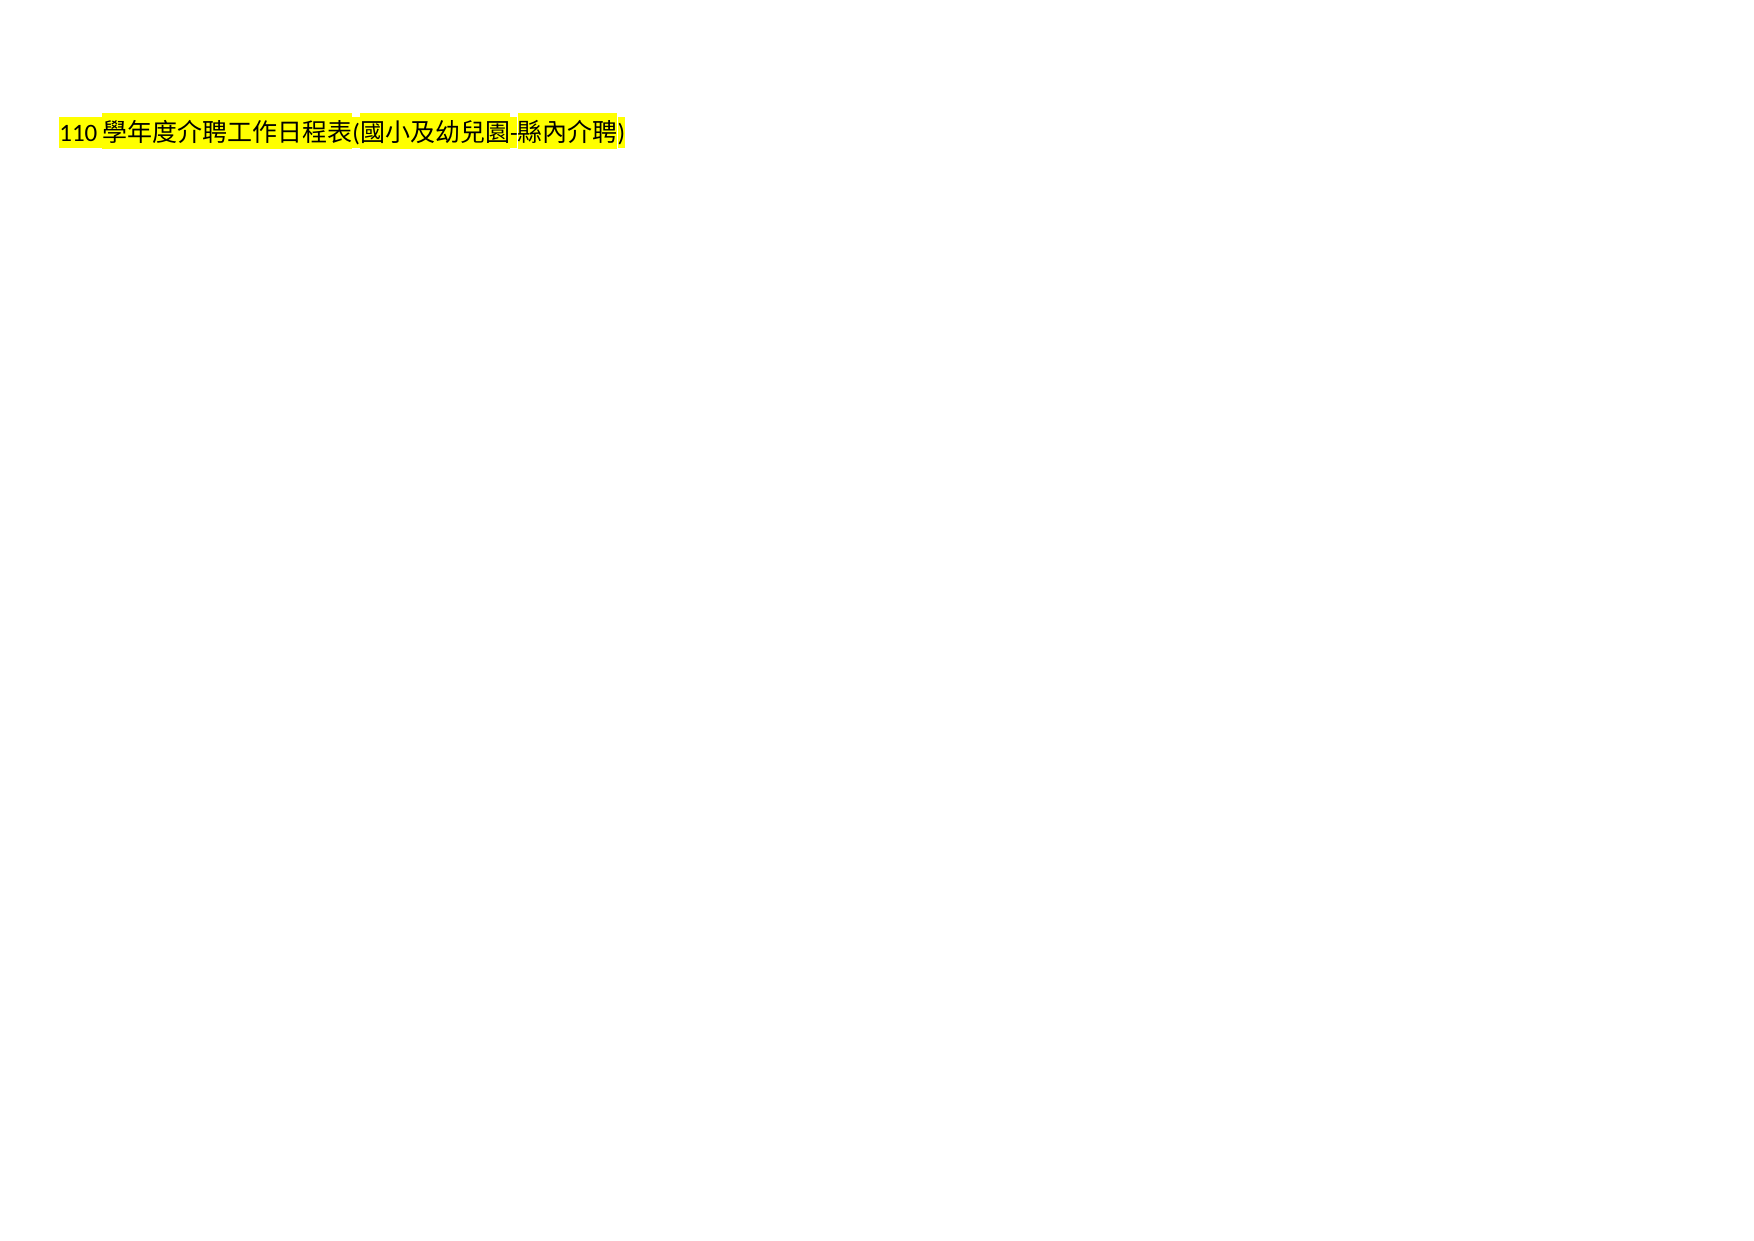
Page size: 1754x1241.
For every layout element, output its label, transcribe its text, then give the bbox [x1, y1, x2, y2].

text 110學年度介聘工作日程表(國小及幼兒園-縣內介聘) [59, 89, 1695, 151]
